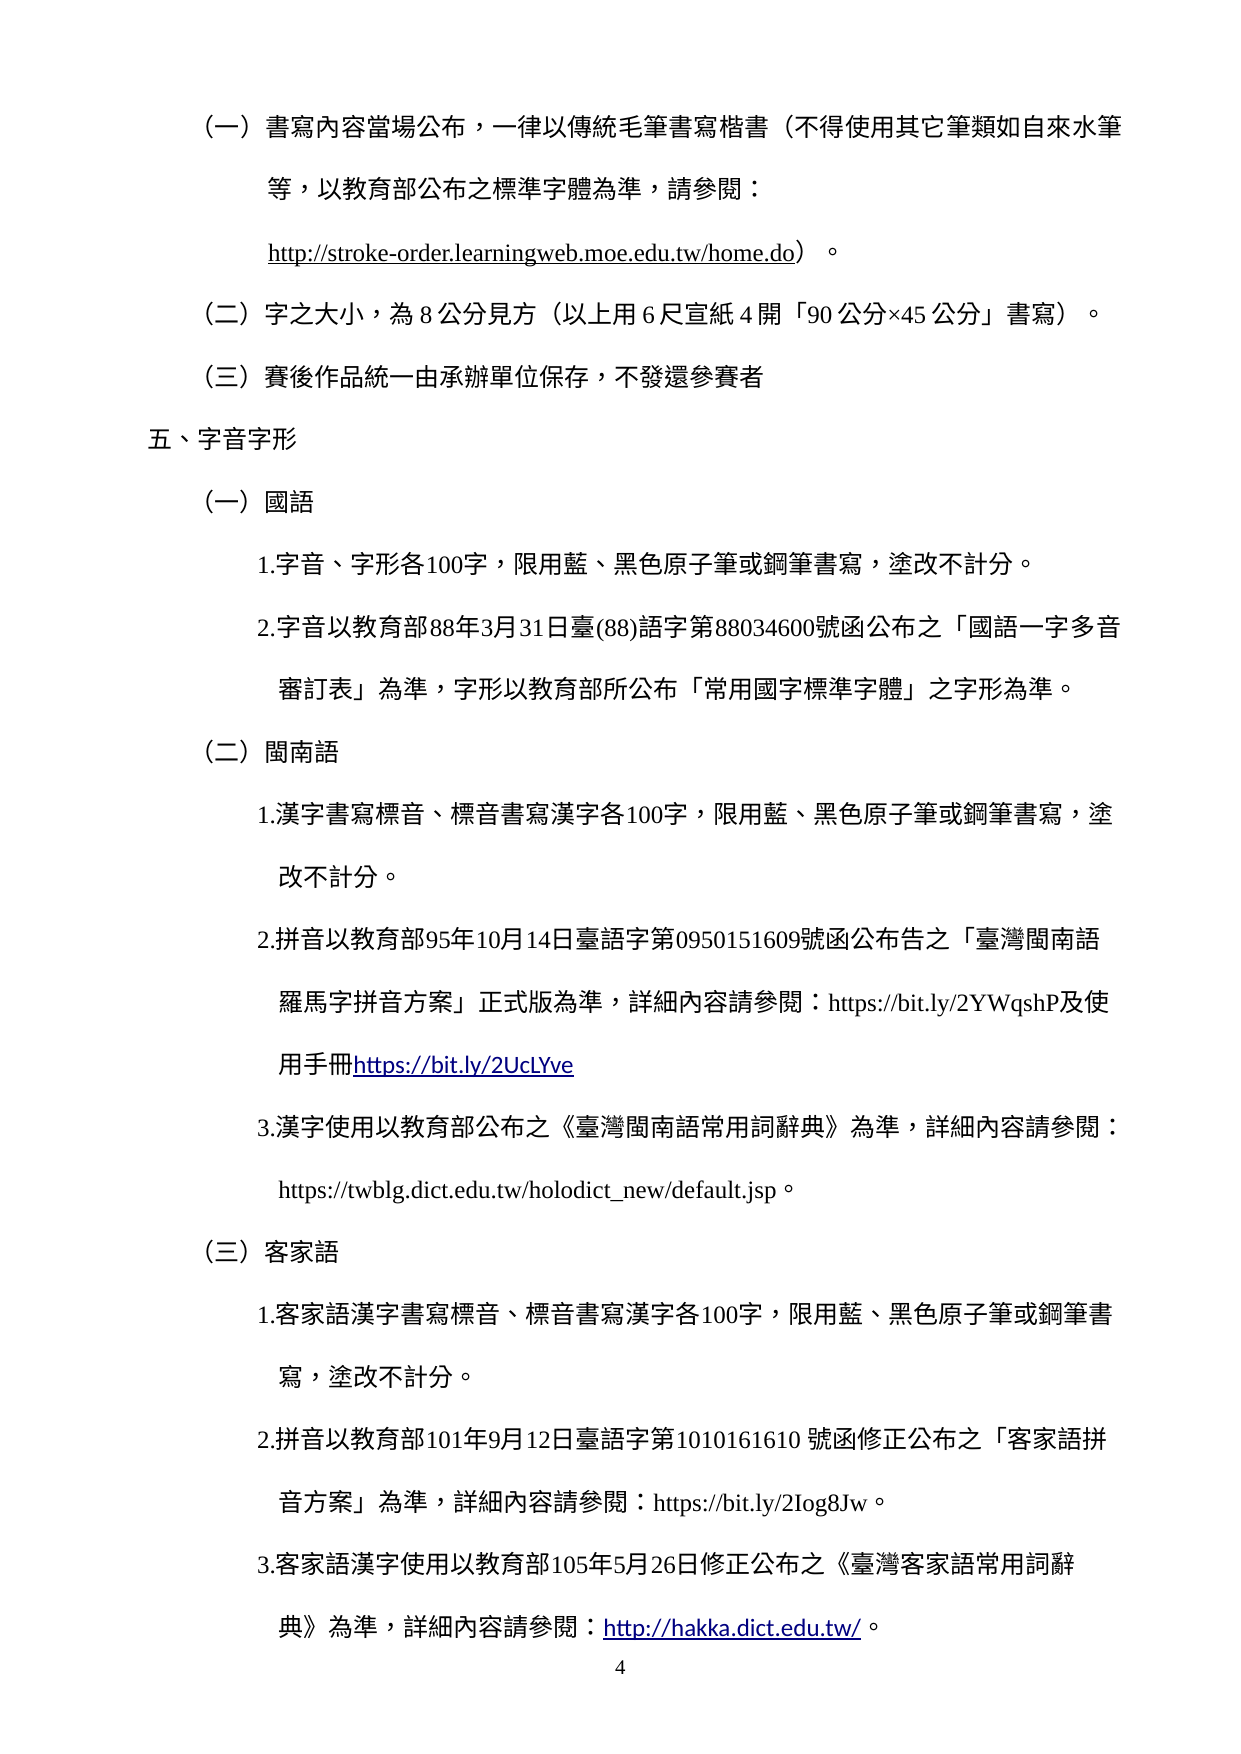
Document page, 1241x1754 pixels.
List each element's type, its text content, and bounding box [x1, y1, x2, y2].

text （二）閩南語 [189, 709, 1122, 771]
text 3.客家語漢字使用以教育部105年5月26日修正公布之《臺灣客家語常用詞辭典》為準，詳細內容請參閱：http://hakka.dict.edu.tw/。 [257, 1521, 1122, 1646]
text （二）字之大小，為8公分見方（以上用6尺宣紙4開「90公分×45公分」書寫）。 [189, 271, 1122, 334]
text 1.字音、字形各100字，限用藍、黑色原子筆或鋼筆書寫，塗改不計分。 [257, 521, 1122, 584]
text （一）國語 [189, 459, 1122, 521]
text （三）賽後作品統一由承辦單位保存，不發還參賽者 [189, 334, 1122, 396]
text http://stroke-order.learningweb.moe.edu.tw/home.do）。 [268, 209, 1122, 271]
text 3.漢字使用以教育部公布之《臺灣閩南語常用詞辭典》為準，詳細內容請參閱：https://twblg.dict.edu.tw/holodict_new/default.jsp。 [257, 1084, 1122, 1209]
text 2.拼音以教育部95年10月14日臺語字第0950151609號函公布告之「臺灣閩南語羅馬字拼音方案」正式版為準，詳細內容請參閱：https://bit.ly/2YWqshP及使用手冊https://bit.ly/2UcLYve [257, 896, 1122, 1084]
text 五、字音字形 [148, 396, 1122, 459]
text 2.拼音以教育部101年9月12日臺語字第1010161610 號函修正公布之「客家語拼音方案」為準，詳細內容請參閱：https://bit.ly/2Iog8Jw。 [257, 1396, 1122, 1521]
text 2.字音以教育部88年3月31日臺(88)語字第88034600號函公布之「國語一字多音審訂表」為準，字形以教育部所公布「常用國字標準字體」之字形為準。 [257, 584, 1122, 709]
text 1.客家語漢字書寫標音、標音書寫漢字各100字，限用藍、黑色原子筆或鋼筆書寫，塗改不計分。 [257, 1271, 1122, 1396]
text （一）書寫內容當場公布，一律以傳統毛筆書寫楷書（不得使用其它筆類如自來水筆等，以教育部公布之標準字體為準，請參閱： [189, 84, 1122, 209]
text 1.漢字書寫標音、標音書寫漢字各100字，限用藍、黑色原子筆或鋼筆書寫，塗改不計分。 [257, 771, 1122, 896]
text （三）客家語 [189, 1209, 1122, 1271]
